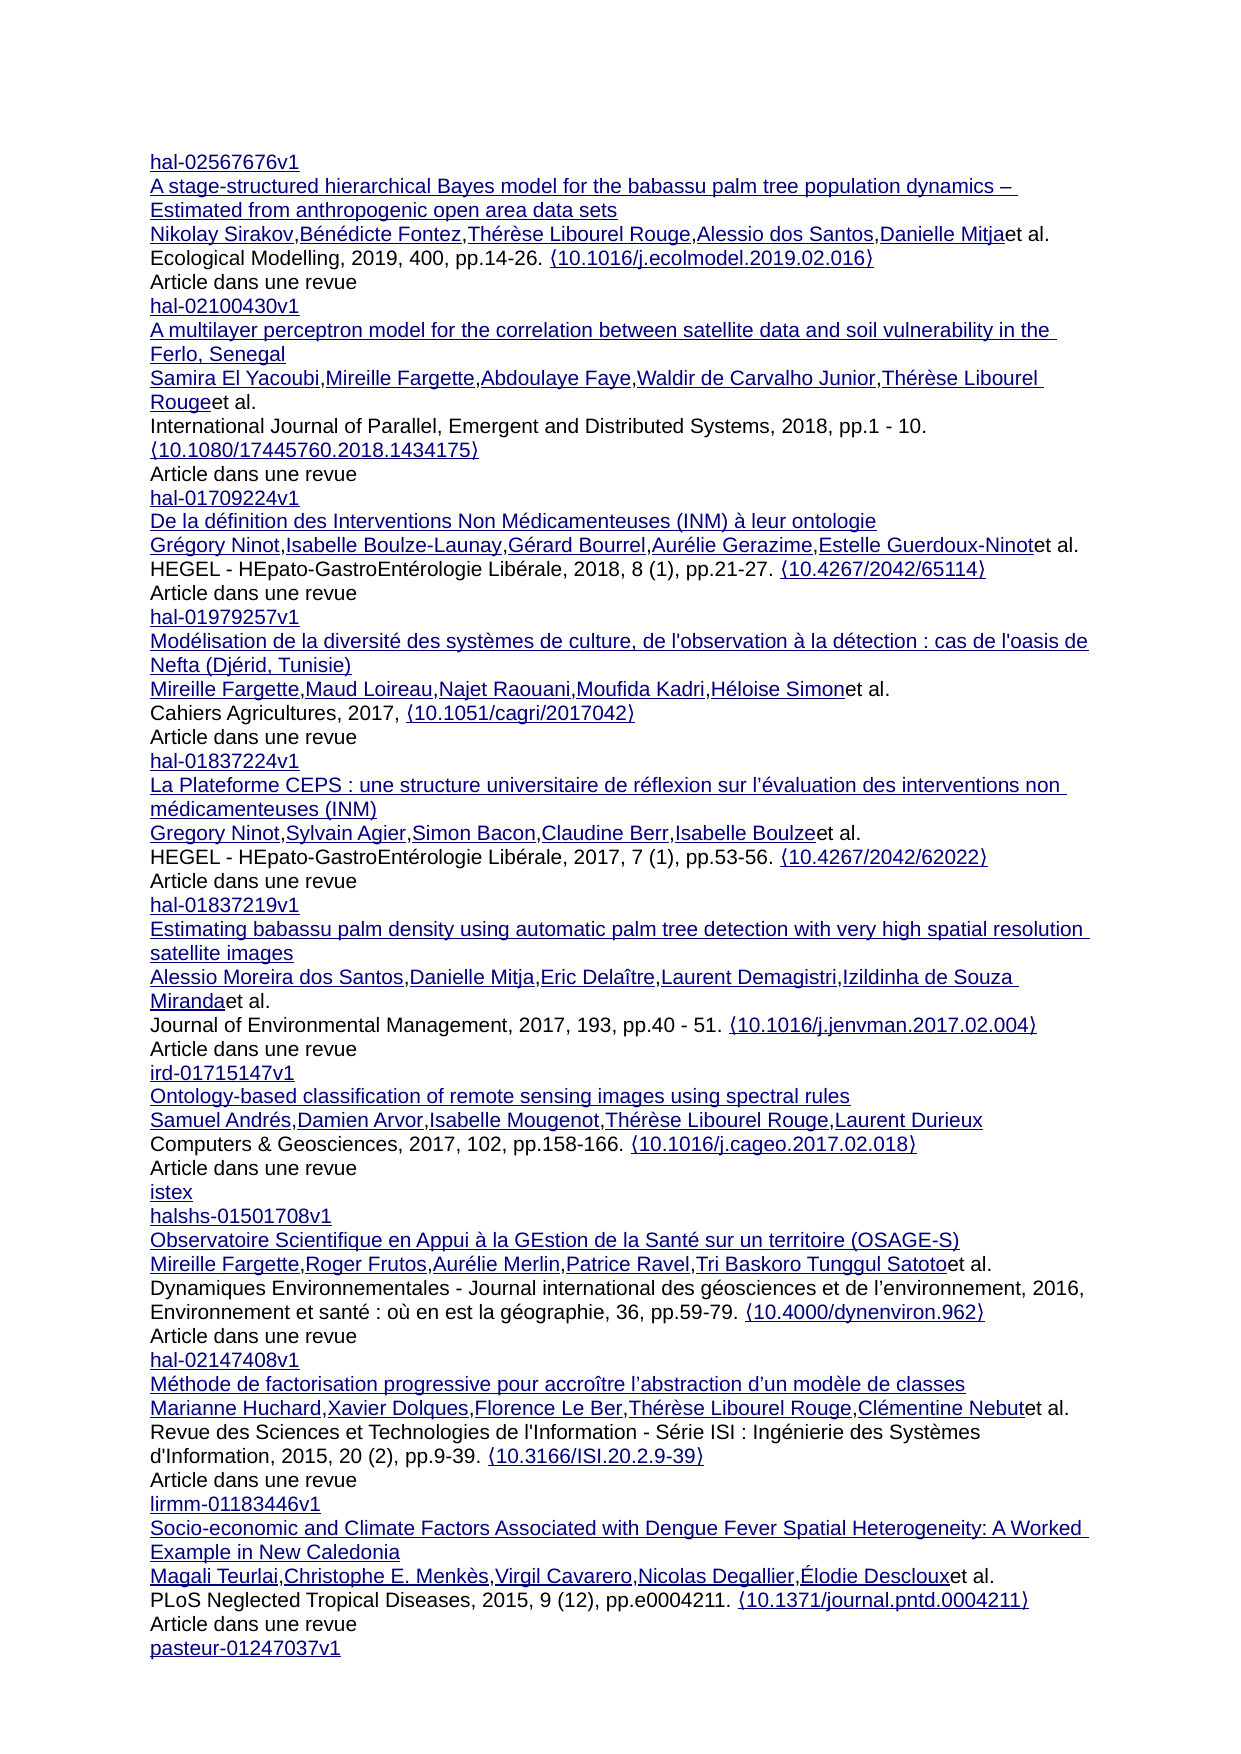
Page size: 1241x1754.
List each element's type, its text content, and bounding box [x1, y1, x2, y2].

table_cell Ontology-based classification of remote sensing images using spectral rules Samuel Andrés,Damien Arvor,Isabelle Mougenot,Thérèse Libourel Rouge,Laurent Durieux Computers & Geosciences, 2017, 102, pp.158-166. ⟨10.1016/j.cageo.2017.02.018⟩ Article dans une revue istex halshs-01501708v1 [150, 1084, 1090, 1228]
table_cell La Plateforme CEPS : une structure universitaire de réflexion sur l’évaluation des interventions non médicamenteuses (INM) Gregory Ninot,Sylvain Agier,Simon Bacon,Claudine Berr,Isabelle Boulzeet al. HEGEL - HEpato-GastroEntérologie Libérale, 2017, 7 (1), pp.53-56. ⟨10.4267/2042/62022⟩ Article dans une revue hal-01837219v1 [150, 773, 1090, 917]
table_cell satellite images Alessio Moreira dos Santos,Danielle Mitja,Eric Delaître,Laurent Demagistri,Izildinha de Souza Mirandaet al. Journal of Environmental Management, 2017, 193, pp.40 - 51. ⟨10.1016/j.jenvman.2017.02.004⟩ Article dans une revue ird-01715147v1 [150, 939, 1090, 1084]
table_cell hal-02567676v1 [150, 150, 1090, 174]
table_cell Estimating babassu palm density using automatic palm tree detection with very high spatial resolution [150, 917, 1090, 938]
table_cell Modélisation de la diversité des systèmes de culture, de l'observation à la détection : cas de l'oasis de Nefta (Djérid, Tunisie) Mireille Fargette,Maud Loireau,Najet Raouani,Moufida Kadri,Héloise Simonet al. Cahiers Agricultures, 2017, ⟨10.1051/cagri/2017042⟩ Article dans une revue hal-01837224v1 [150, 629, 1090, 773]
table_cell De la définition des Interventions Non Médicamenteuses (INM) à leur ontologie Grégory Ninot,Isabelle Boulze-Launay,Gérard Bourrel,Aurélie Gerazime,Estelle Guerdoux-Ninotet al. HEGEL - HEpato-GastroEntérologie Libérale, 2018, 8 (1), pp.21-27. ⟨10.4267/2042/65114⟩ Article dans une revue hal-01979257v1 [150, 509, 1090, 629]
table_cell A multilayer perceptron model for the correlation between satellite data and soil vulnerability in the Ferlo, Senegal Samira El Yacoubi,Mireille Fargette,Abdoulaye Faye,Waldir de Carvalho Junior,Thérèse Libourel Rougeet al. International Journal of Parallel, Emergent and Distributed Systems, 2018, pp.1 - 10. ⟨10.1080/17445760.2018.1434175⟩ Article dans une revue hal-01709224v1 [150, 318, 1090, 509]
table_cell A stage-structured hierarchical Bayes model for the babassu palm tree population dynamics – Estimated from anthropogenic open area data sets Nikolay Sirakov,Bénédicte Fontez,Thérèse Libourel Rouge,Alessio dos Santos,Danielle Mitjaet al. Ecological Modelling, 2019, 400, pp.14-26. ⟨10.1016/j.ecolmodel.2019.02.016⟩ Article dans une revue hal-02100430v1 [150, 174, 1090, 318]
table_cell Observatoire Scientifique en Appui à la GEstion de la Santé sur un territoire (OSAGE-S) Mireille Fargette,Roger Frutos,Aurélie Merlin,Patrice Ravel,Tri Baskoro Tunggul Satotoet al. Dynamiques Environnementales - Journal international des géosciences et de l’environnement, 2016, Environnement et santé : où en est la géographie, 36, pp.59-79. ⟨10.4000/dynenviron.962⟩ Article dans une revue hal-02147408v1 [150, 1228, 1090, 1372]
table_cell Socio-economic and Climate Factors Associated with Dengue Fever Spatial Heterogeneity: A Worked Example in New Caledonia Magali Teurlai,Christophe E. Menkès,Virgil Cavarero,Nicolas Degallier,Élodie Desclouxet al. PLoS Neglected Tropical Diseases, 2015, 9 (12), pp.e0004211. ⟨10.1371/journal.pntd.0004211⟩ Article dans une revue pasteur-01247037v1 [150, 1516, 1090, 1659]
table_cell Méthode de factorisation progressive pour accroître l’abstraction d’un modèle de classes Marianne Huchard,Xavier Dolques,Florence Le Ber,Thérèse Libourel Rouge,Clémentine Nebutet al. Revue des Sciences et Technologies de l'Information - Série ISI : Ingénierie des Systèmes d'Information, 2015, 20 (2), pp.9-39. ⟨10.3166/ISI.20.2.9-39⟩ Article dans une revue lirmm-01183446v1 [150, 1372, 1090, 1516]
